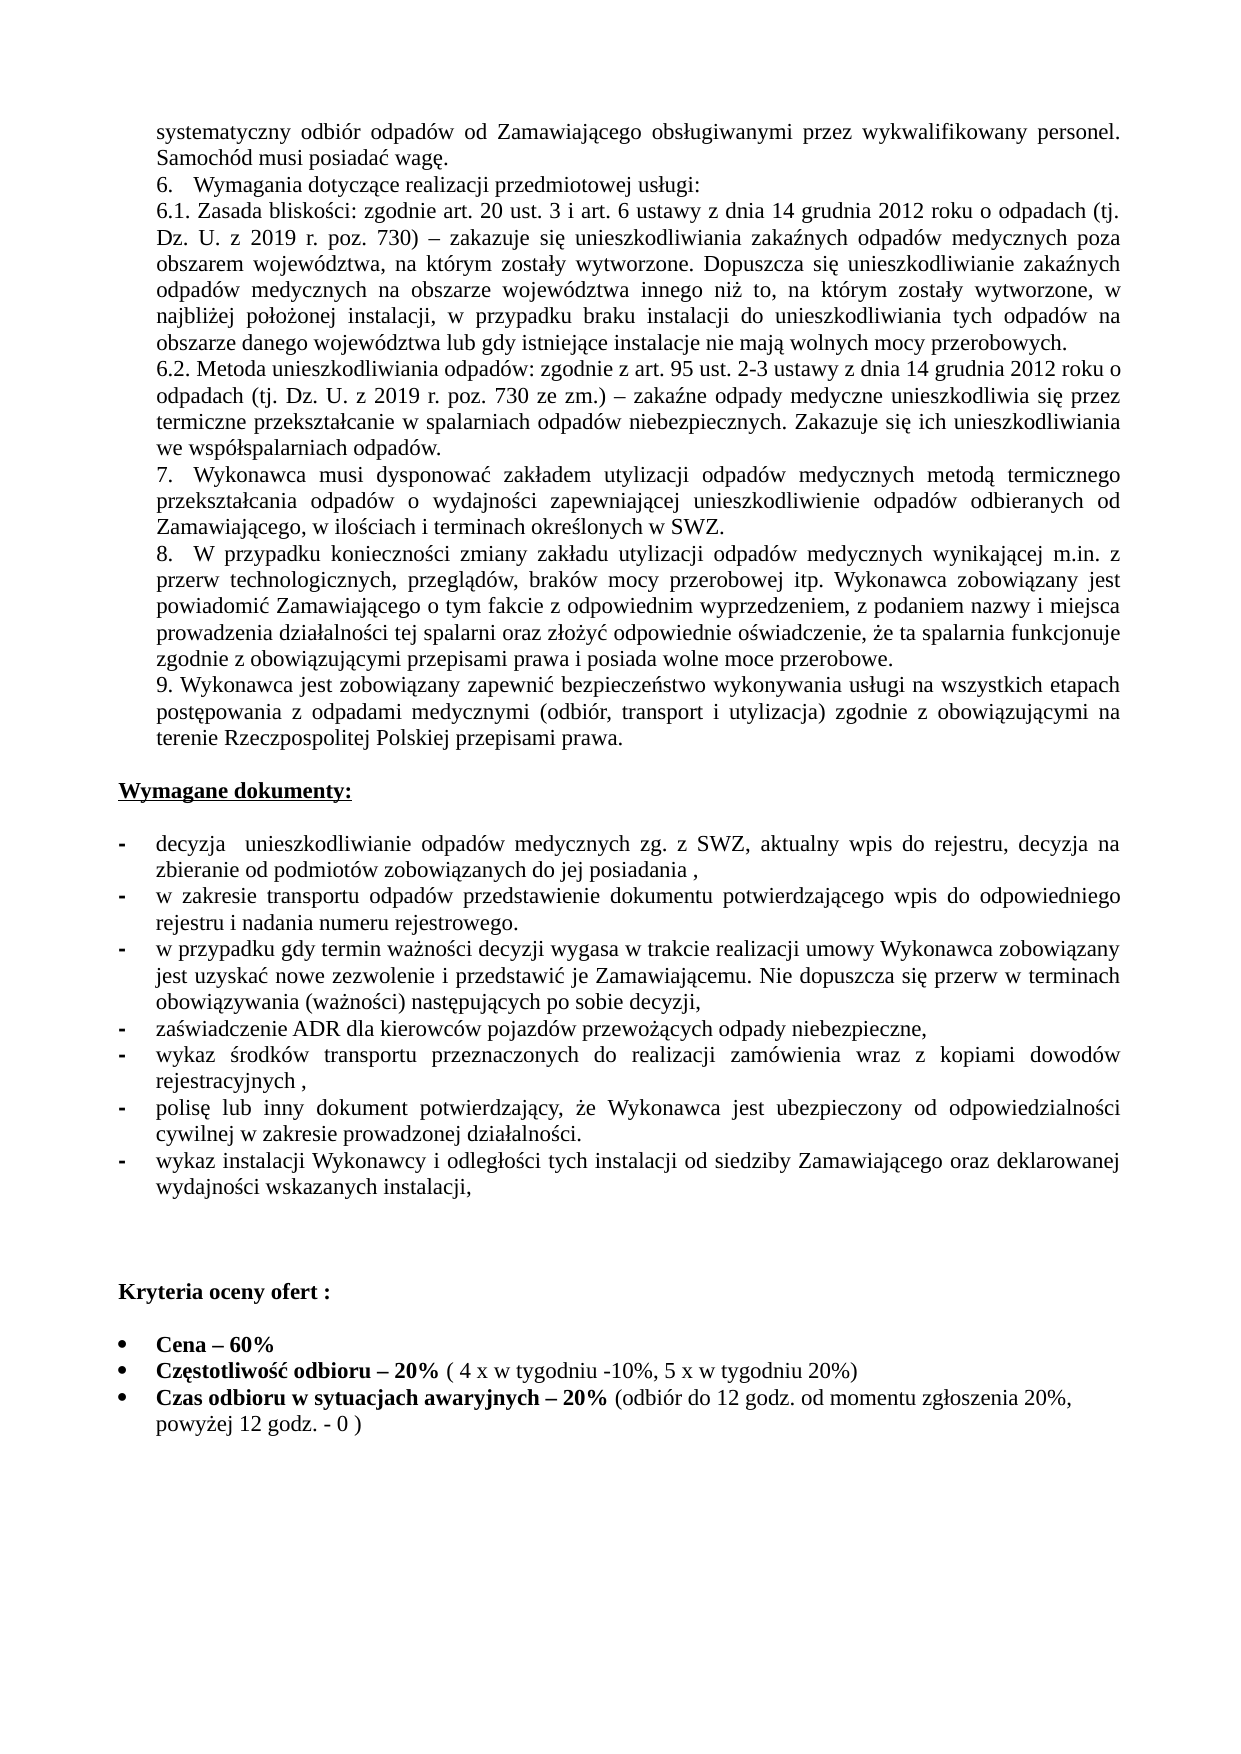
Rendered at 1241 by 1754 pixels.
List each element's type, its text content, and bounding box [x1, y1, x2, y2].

list Wymagania dotyczące realizacji przedmiotowej usługi: [156, 171, 1122, 197]
list w zakresie transportu odpadów przedstawienie dokumentu potwierdzającego wpis do odpowiedniego rejestru i nadania numeru rejestrowego. [118, 882, 1122, 935]
list wykaz instalacji Wykonawcy i odległości tych instalacji od siedziby Zamawiającego oraz deklarowanej wydajności wskazanych instalacji, [118, 1147, 1122, 1199]
text Kryteria oceny ofert : [118, 1278, 1122, 1305]
list zaświadczenie ADR dla kierowców pojazdów przewożących odpady niebezpieczne, [118, 1014, 1122, 1041]
list wykaz środków transportu przeznaczonych do realizacji zamówienia wraz z kopiami dowodów rejestracyjnych , [118, 1041, 1122, 1094]
text Wymagane dokumenty: [118, 777, 1122, 803]
list Czas odbioru w sytuacjach awaryjnych – 20% (odbiór do 12 godz. od momentu zgłoszenia 20%, powyżej 12 godz. - 0 ) [118, 1384, 1122, 1437]
list W przypadku konieczności zmiany zakładu utylizacji odpadów medycznych wynikającej m.in. z przerw technologicznych, przeglądów, braków mocy przerobowej itp. Wykonawca zobowiązany jest powiadomić Zamawiającego o tym fakcie z odpowiednim wyprzedzeniem, z podaniem nazwy i miejsca prowadzenia działalności tej spalarni oraz złożyć odpowiednie oświadczenie, że ta spalarnia funkcjonuje zgodnie z obowiązującymi przepisami prawa i posiada wolne moce przerobowe. [156, 540, 1122, 672]
list 6.2. Metoda unieszkodliwiania odpadów: zgodnie z art. 95 ust. 2-3 ustawy z dnia 14 grudnia 2012 roku o odpadach (tj. Dz. U. z 2019 r. poz. 730 ze zm.) – zakaźne odpady medyczne unieszkodliwia się przez termiczne przekształcanie w spalarniach odpadów niebezpiecznych. Zakazuje się ich unieszkodliwiania we współspalarniach odpadów. [156, 355, 1122, 461]
list Cena – 60% [118, 1331, 1122, 1357]
list w przypadku gdy termin ważności decyzji wygasa w trakcie realizacji umowy Wykonawca zobowiązany jest uzyskać nowe zezwolenie i przedstawić je Zamawiającemu. Nie dopuszcza się przerw w terminach obowiązywania (ważności) następujących po sobie decyzji, [118, 935, 1122, 1014]
list Wykonawca musi dysponować zakładem utylizacji odpadów medycznych metodą termicznego przekształcania odpadów o wydajności zapewniającej unieszkodliwienie odpadów odbieranych od Zamawiającego, w ilościach i terminach określonych w SWZ. [156, 461, 1122, 540]
list systematyczny odbiór odpadów od Zamawiającego obsługiwanymi przez wykwalifikowany personel. Samochód musi posiadać wagę. [156, 118, 1122, 171]
list Częstotliwość odbioru – 20% ( 4 x w tygodniu -10%, 5 x w tygodniu 20%) [118, 1357, 1122, 1384]
list decyzja unieszkodliwianie odpadów medycznych zg. z SWZ, aktualny wpis do rejestru, decyzja na zbieranie od podmiotów zobowiązanych do jej posiadania , [118, 830, 1122, 882]
list 9. Wykonawca jest zobowiązany zapewnić bezpieczeństwo wykonywania usługi na wszystkich etapach postępowania z odpadami medycznymi (odbiór, transport i utylizacja) zgodnie z obowiązującymi na terenie Rzeczpospolitej Polskiej przepisami prawa. [156, 672, 1122, 751]
list polisę lub inny dokument potwierdzający, że Wykonawca jest ubezpieczony od odpowiedzialności cywilnej w zakresie prowadzonej działalności. [118, 1094, 1122, 1147]
list 6.1. Zasada bliskości: zgodnie art. 20 ust. 3 i art. 6 ustawy z dnia 14 grudnia 2012 roku o odpadach (tj. Dz. U. z 2019 r. poz. 730) – zakazuje się unieszkodliwiania zakaźnych odpadów medycznych poza obszarem województwa, na którym zostały wytworzone. Dopuszcza się unieszkodliwianie zakaźnych odpadów medycznych na obszarze województwa innego niż to, na którym zostały wytworzone, w najbliżej położonej instalacji, w przypadku braku instalacji do unieszkodliwiania tych odpadów na obszarze danego województwa lub gdy istniejące instalacje nie mają wolnych mocy przerobowych. [156, 197, 1122, 355]
